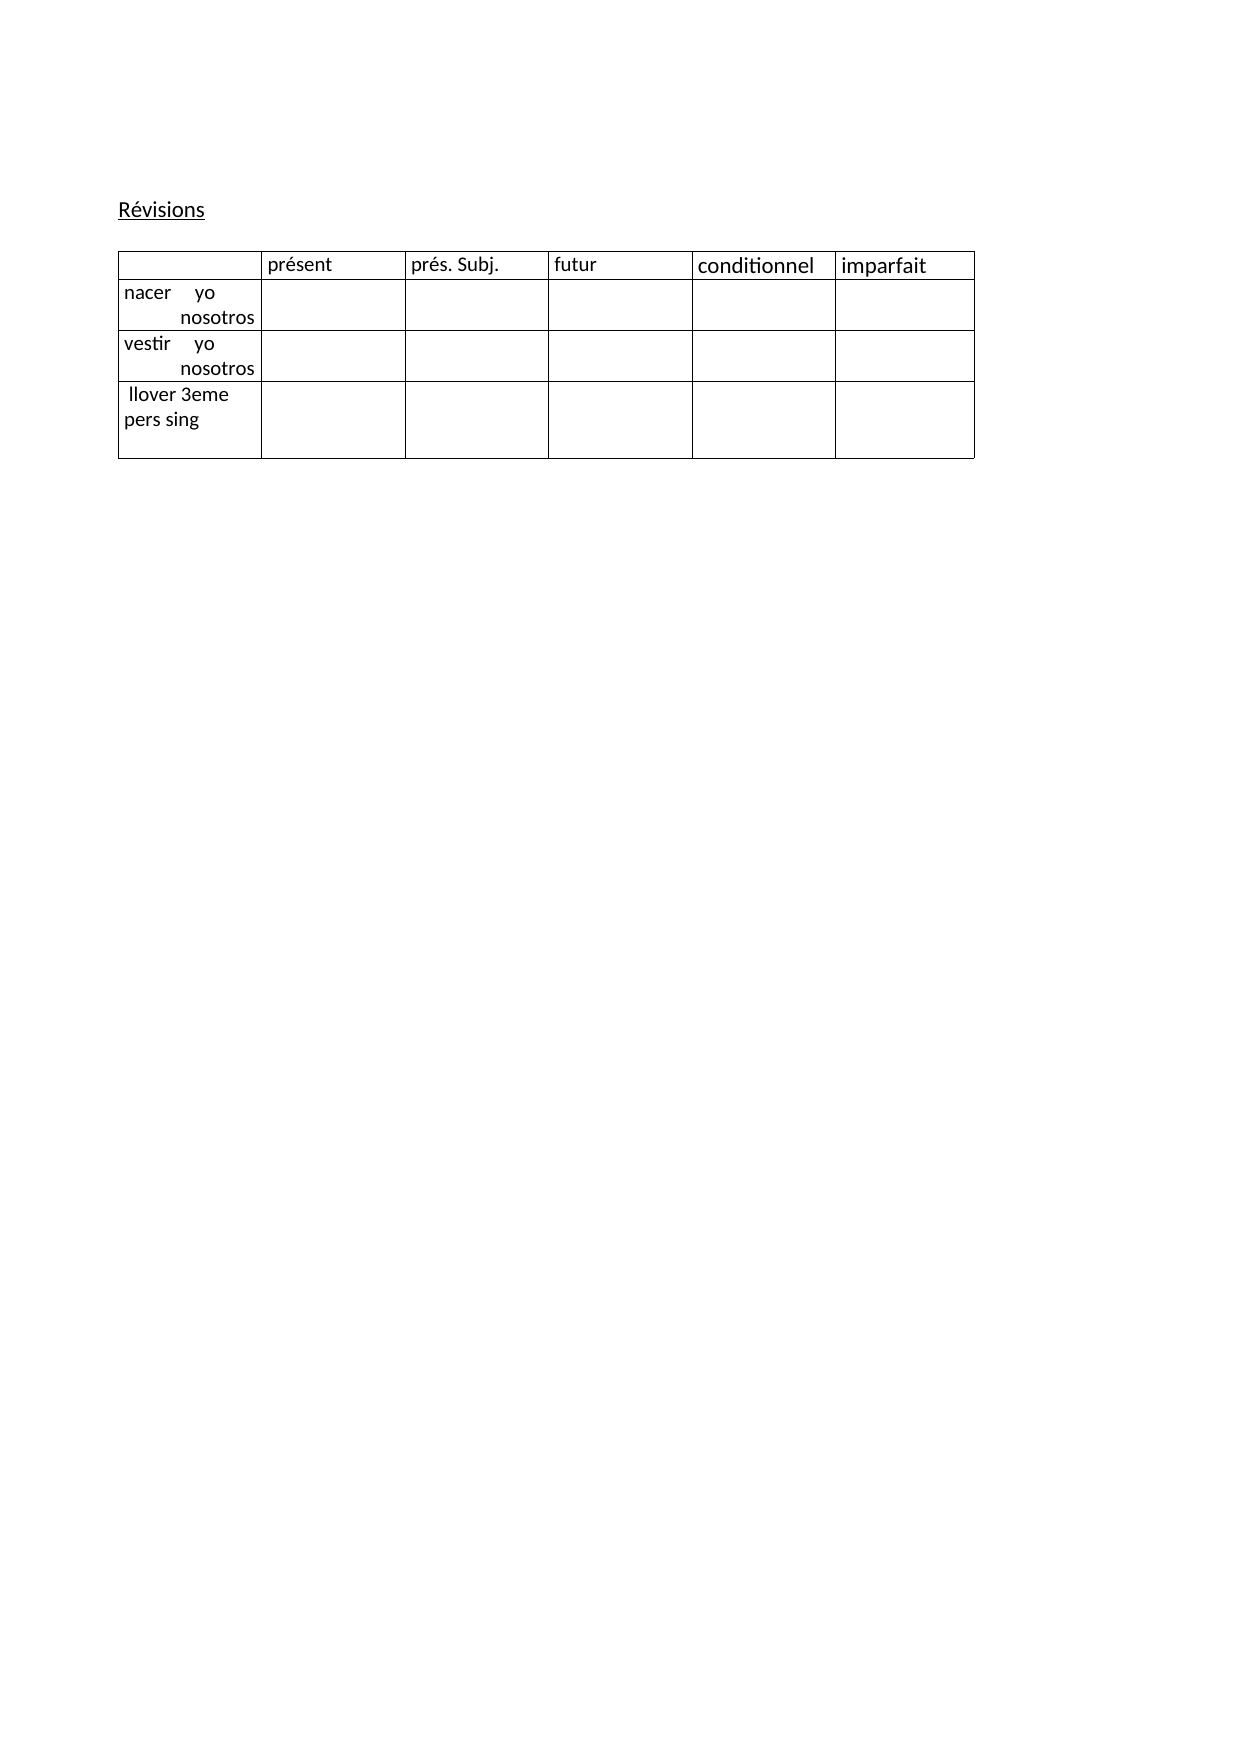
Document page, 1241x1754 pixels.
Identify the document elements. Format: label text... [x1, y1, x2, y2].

table_cell [549, 280, 692, 330]
table_cell [549, 382, 692, 458]
text Révisions [118, 195, 1122, 223]
table_cell [406, 382, 548, 458]
table_cell [836, 382, 974, 458]
table_header [119, 252, 261, 279]
table_cell [406, 331, 548, 381]
table_cell [836, 280, 974, 330]
table_cell nacer yo nosotros [119, 280, 261, 330]
table_cell [693, 280, 835, 330]
table_cell llover 3eme pers sing [119, 382, 261, 458]
table_cell [262, 331, 405, 381]
table_header conditionnel [693, 252, 835, 279]
table_header présent [262, 252, 405, 279]
table_cell [836, 331, 974, 381]
table_header futur [549, 252, 692, 279]
table_header imparfait [836, 252, 974, 279]
table_cell [262, 382, 405, 458]
table_cell [262, 280, 405, 330]
table_cell [406, 280, 548, 330]
table_cell [693, 331, 835, 381]
table_cell vestir yo nosotros [119, 331, 261, 381]
table_header prés. Subj. [406, 252, 548, 279]
table_cell [549, 331, 692, 381]
table_cell [693, 382, 835, 458]
